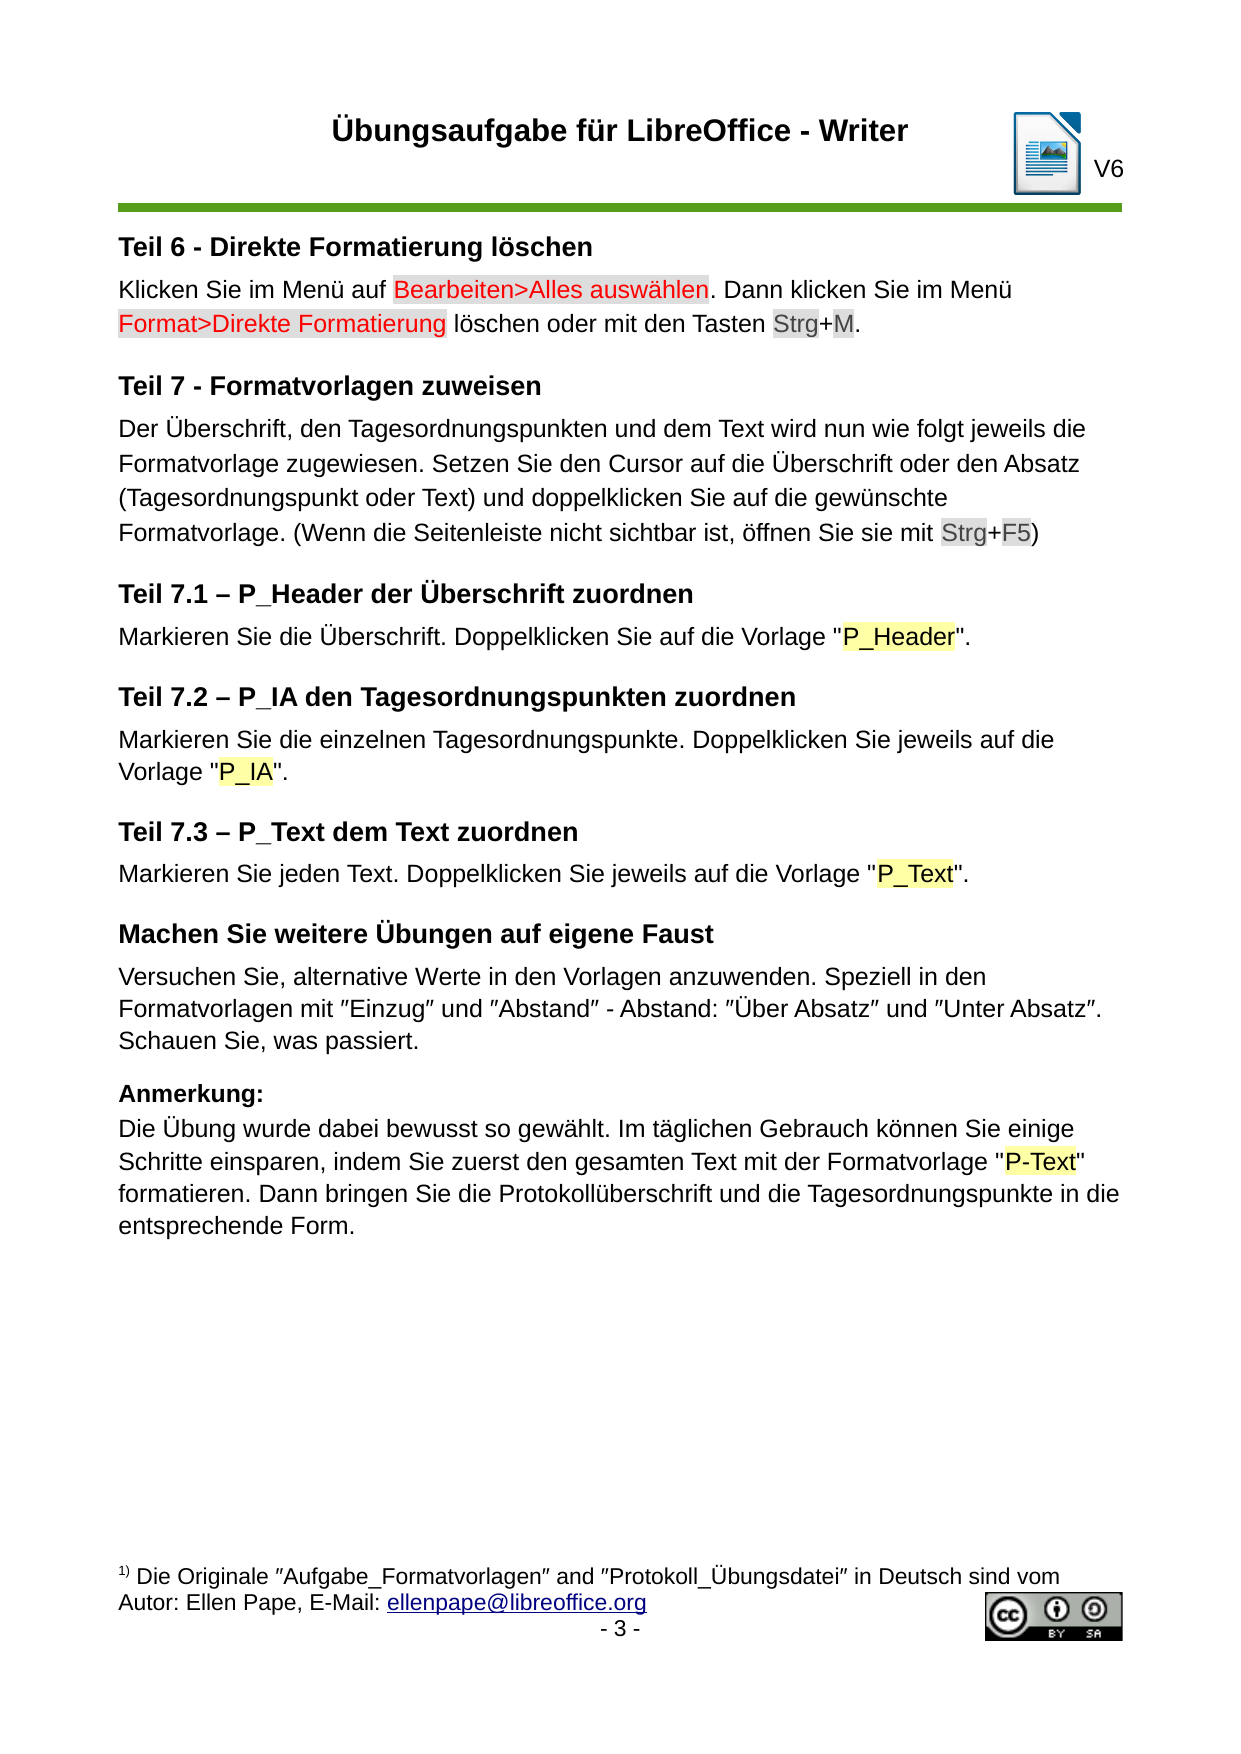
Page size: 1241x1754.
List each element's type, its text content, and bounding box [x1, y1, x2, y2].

text Markieren Sie die einzelnen Tagesordnungspunkte. Doppelklicken Sie jeweils auf die Vorlage "P_IA". [118, 724, 1122, 786]
text Markieren Sie jeden Text. Doppelklicken Sie jeweils auf die Vorlage "P_Text". [118, 859, 1122, 888]
text Machen Sie weitere Übungen auf eigene Faust [118, 918, 1122, 949]
text Teil 6 - Direkte Formatierung löschen [118, 231, 1122, 262]
picture [1006, 112, 1089, 195]
text Teil 7 - Formatvorlagen zuweisen [118, 370, 1122, 402]
text Klicken Sie im Menü auf Bearbeiten>Alles auswählen. Dann klicken Sie im Menü Format>Direkte Formatierung löschen oder mit den Tasten Strg+M. [118, 275, 1122, 338]
text Teil 7.2 – P_IA den Tagesordnungspunkten zuordnen [118, 681, 1122, 712]
text Teil 7.3 – P_Text dem Text zuordnen [118, 816, 1122, 847]
text Teil 7.1 – P_Header der Überschrift zuordnen [118, 578, 1122, 610]
text Versuchen Sie, alternative Werte in den Vorlagen anzuwenden. Speziell in den Formatvorlagen mit ″Einzug″ und ″Abstand″ - Abstand: ″Über Absatz″ und ″Unter Absatz″. Schauen Sie, was passiert. [118, 962, 1122, 1055]
text Die Übung wurde dabei bewusst so gewählt. Im täglichen Gebrauch können Sie einige Schritte einsparen, indem Sie zuerst den gesamten Text mit der Formatvorlage "P-Text" formatieren. Dann bringen Sie die Protokollüberschrift und die Tagesordnungspunkte in die entsprechende Form. [118, 1114, 1122, 1239]
text Markieren Sie die Überschrift. Doppelklicken Sie auf die Vorlage "P_Header". [118, 622, 1122, 651]
subtitle Anmerkung: [118, 1079, 1122, 1108]
picture [985, 1592, 1123, 1641]
text Der Überschrift, den Tagesordnungspunkten und dem Text wird nun wie folgt jeweils die Formatvorlage zugewiesen. Setzen Sie den Cursor auf die Überschrift oder den Absatz (Tagesordnungspunkt oder Text) und doppelklicken Sie auf die gewünschte Formatvorlage. (Wenn die Seitenleiste nicht sichtbar ist, öffnen Sie sie mit Strg+F5) [118, 414, 1122, 546]
